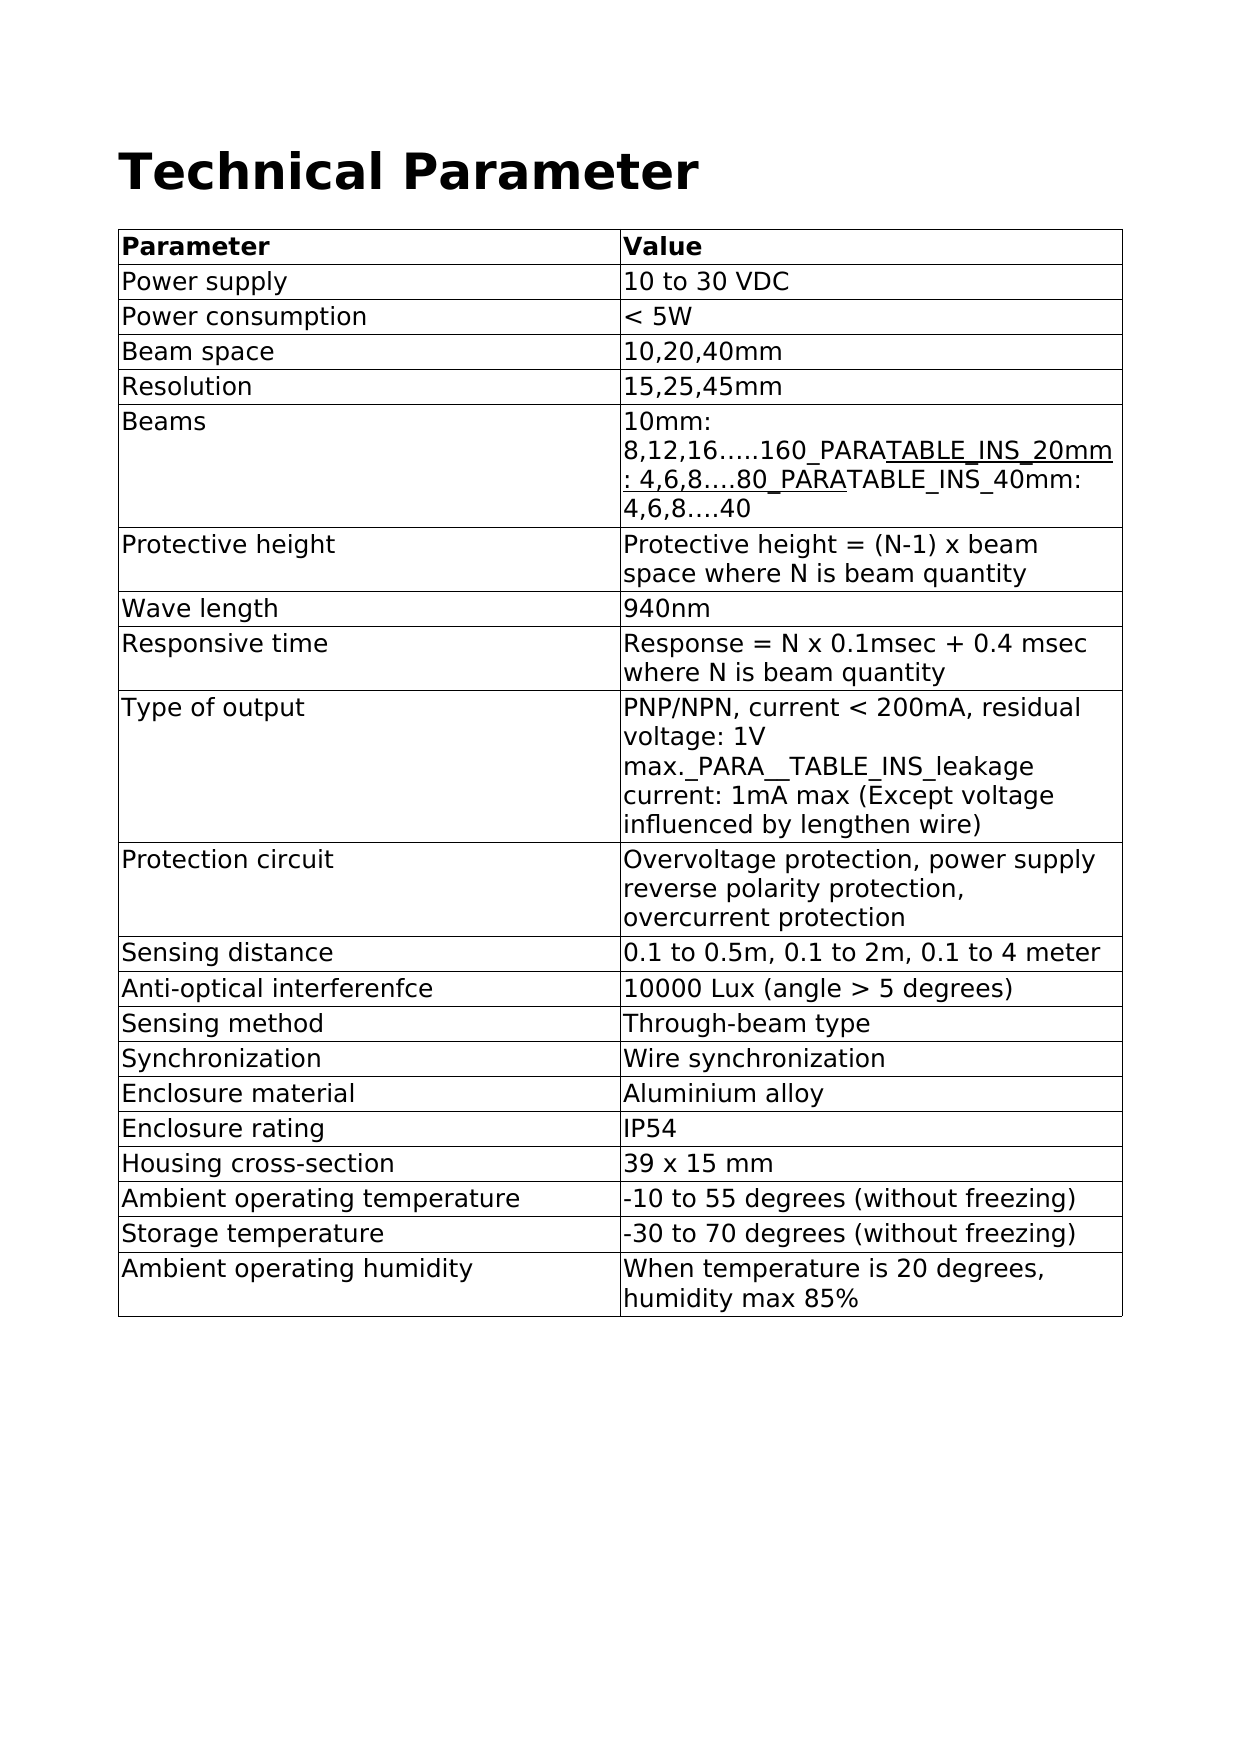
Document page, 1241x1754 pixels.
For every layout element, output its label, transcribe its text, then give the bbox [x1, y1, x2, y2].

table_cell IP54 [621, 1112, 1122, 1146]
table_cell Response = N x 0.1msec + 0.4 msec where N is beam quantity [621, 627, 1122, 690]
table_cell Sensing method [119, 1007, 620, 1041]
table_cell Anti-optical interferenfce [119, 972, 620, 1006]
table_cell Power consumption [119, 300, 620, 334]
table_cell Through-beam type [621, 1007, 1122, 1041]
table_cell PNP/NPN, current < 200mA, residual voltage: 1V max._PARA__TABLE_INS_leakage current: 1mA max (Except voltage influenced by lengthen wire) [621, 691, 1122, 842]
table_cell Protection circuit [119, 843, 620, 936]
table_cell Protective height [119, 528, 620, 591]
table_cell Enclosure material [119, 1077, 620, 1111]
table_cell -30 to 70 degrees (without freezing) [621, 1217, 1122, 1252]
table_cell 940nm [621, 592, 1122, 626]
table_cell Power supply [119, 265, 620, 299]
table_cell Responsive time [119, 627, 620, 690]
table_cell Resolution [119, 370, 620, 404]
table_cell Type of output [119, 691, 620, 842]
table_cell Wire synchronization [621, 1042, 1122, 1076]
table_cell Beam space [119, 335, 620, 369]
table_cell Enclosure rating [119, 1112, 620, 1146]
table_cell 10 to 30 VDC [621, 265, 1122, 299]
table_cell Housing cross-section [119, 1147, 620, 1181]
table_cell Ambient operating temperature [119, 1182, 620, 1216]
table_cell 10mm: 8,12,16…..160_PARATABLE_INS_20mm: 4,6,8….80_PARATABLE_INS_40mm: 4,6,8….40 [621, 405, 1122, 527]
table_cell When temperature is 20 degrees, humidity max 85% [621, 1253, 1122, 1316]
table_cell 39 x 15 mm [621, 1147, 1122, 1181]
table_cell Aluminium alloy [621, 1077, 1122, 1111]
table_cell < 5W [621, 300, 1122, 334]
table_cell 10,20,40mm [621, 335, 1122, 369]
table_header Value [621, 230, 1122, 264]
table_cell Protective height = (N-1) x beam space where N is beam quantity [621, 528, 1122, 591]
table_cell 10000 Lux (angle > 5 degrees) [621, 972, 1122, 1006]
table_cell Beams [119, 405, 620, 527]
subtitle Technical Parameter [118, 143, 1122, 201]
table_cell 15,25,45mm [621, 370, 1122, 404]
table_cell Wave length [119, 592, 620, 626]
table_cell Overvoltage protection, power supply reverse polarity protection, overcurrent protection [621, 843, 1122, 936]
table_header Parameter [119, 230, 620, 264]
table_cell Synchronization [119, 1042, 620, 1076]
table_cell Ambient operating humidity [119, 1253, 620, 1316]
table_cell Sensing distance [119, 937, 620, 971]
table_cell Storage temperature [119, 1217, 620, 1252]
table_cell -10 to 55 degrees (without freezing) [621, 1182, 1122, 1216]
table_cell 0.1 to 0.5m, 0.1 to 2m, 0.1 to 4 meter [621, 937, 1122, 971]
